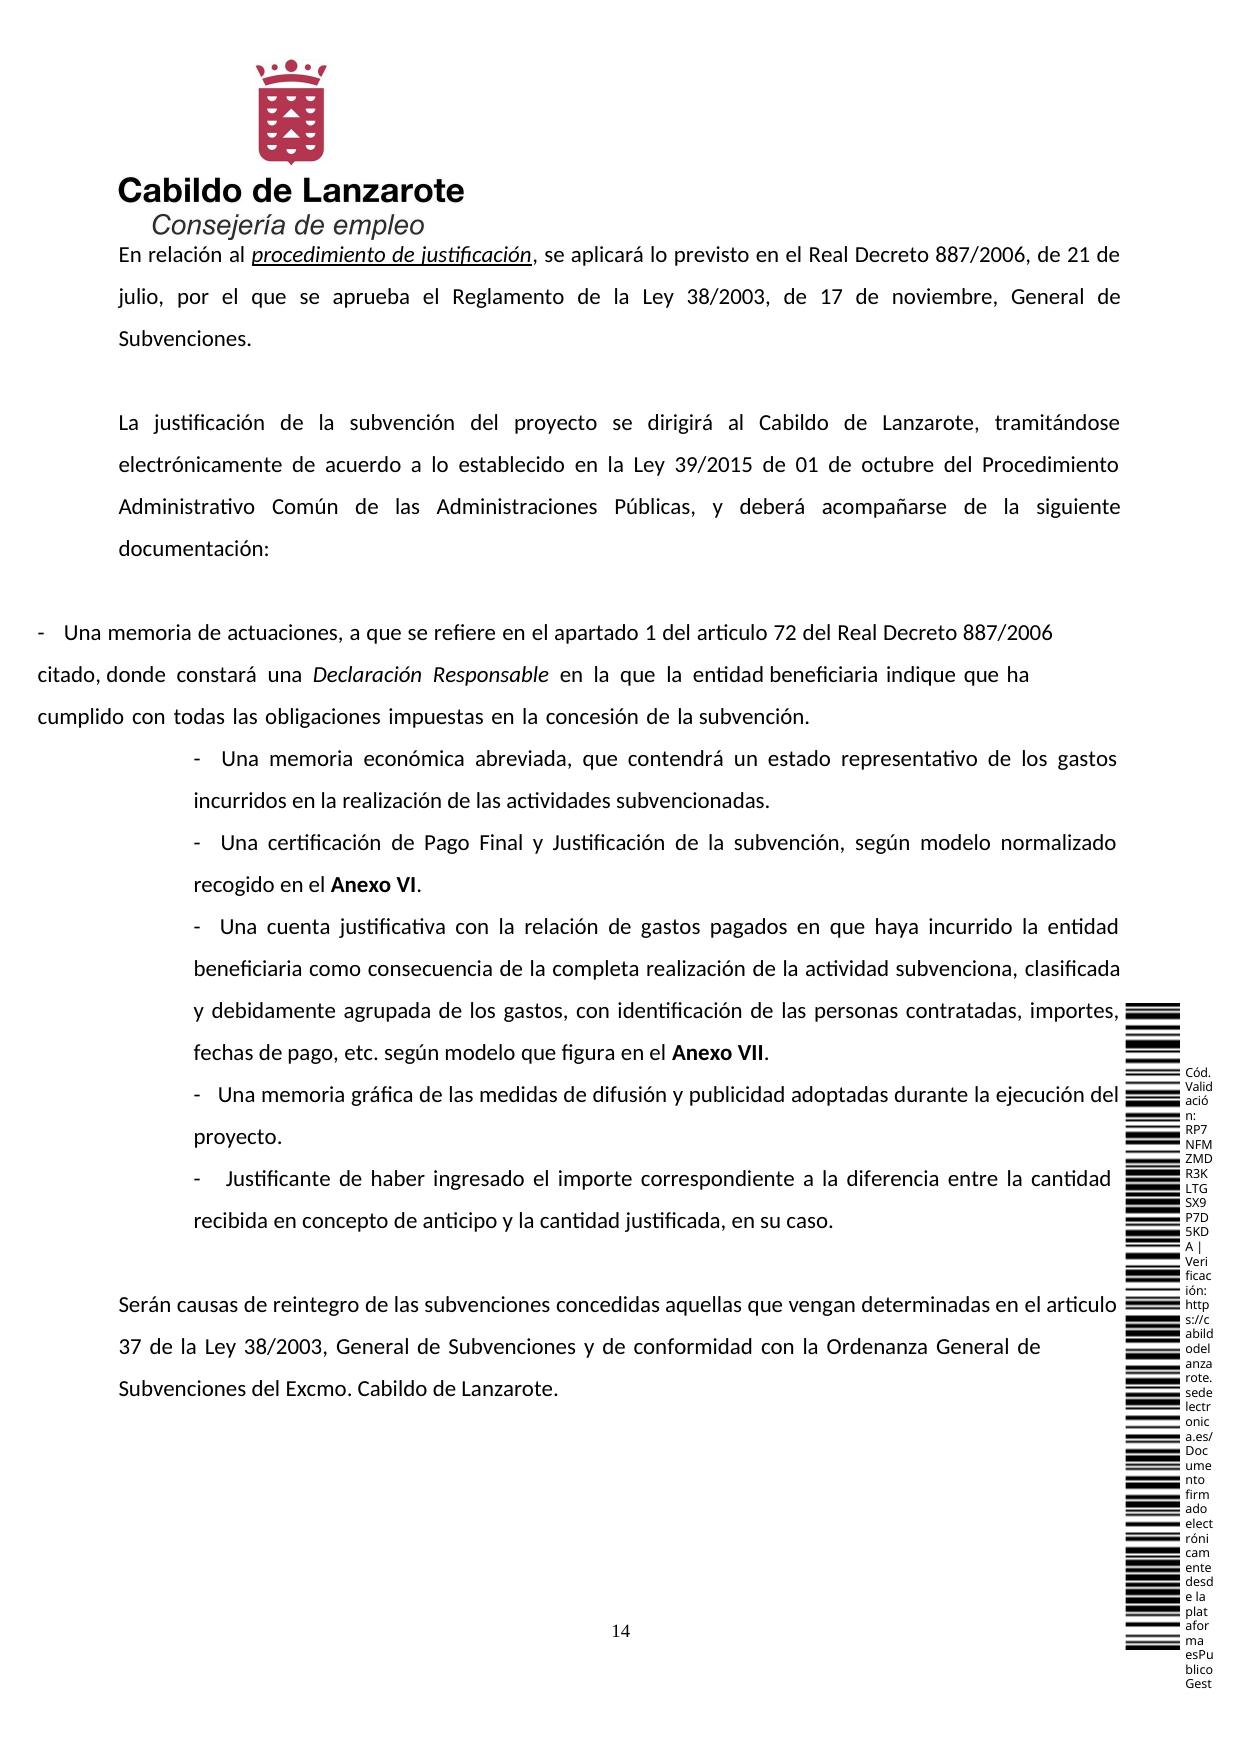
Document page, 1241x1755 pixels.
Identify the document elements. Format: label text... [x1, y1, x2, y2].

list Una memoria de actuaciones, a que se refiere en el apartado 1 del articulo 72 del Real Decreto 887/2006 citado, donde constará una Declaración Responsable en la que la entidad beneficiaria indique que ha cumplido con todas las obligaciones impuestas en la concesión de la subvención. [37, 618, 1121, 730]
text 37 de la Ley 38/2003, General de Subvenciones y de conformidad con la Ordenanza General de Subvenciones del Excmo. Cabildo de Lanzarote. [118, 1332, 1125, 1402]
text [1183, 1062, 1214, 1693]
list Una certificación de Pago Final y Justificación de la subvención, según modelo normalizado recogido en el Anexo VI. [193, 828, 1121, 898]
text Serán causas de reintegro de las subvenciones concedidas aquellas que vengan determinadas en el articulo [118, 1290, 1125, 1318]
list Justificante de haber ingresado el importe correspondiente a la diferencia entre la cantidad recibida en concepto de anticipo y la cantidad justificada, en su caso. [193, 1164, 1113, 1234]
list Una memoria económica abreviada, que contendrá un estado representativo de los gastos incurridos en la realización de las actividades subvencionadas. [193, 744, 1121, 814]
text La justificación de la subvención del proyecto se dirigirá al Cabildo de Lanzarote, tramitándose electrónicamente de acuerdo a lo establecido en la Ley 39/2015 de 01 de octubre del Procedimiento Administrativo Común de las Administraciones Públicas, y deberá acompañarse de la siguiente documentación: [118, 408, 1121, 562]
text Cód. Validación: RP7NFMZMDR3KLTGSX9P7D5KDA | Verificación: https://cabildodelanzarote.sedelectronica.es/ Documento firmado electrónicamente desde la plataforma esPublico Gestiona | Página 14 de 18 [1185, 1066, 1214, 1693]
list Una memoria gráfica de las medidas de difusión y publicidad adoptadas durante la ejecución del proyecto. [193, 1080, 1121, 1150]
text 14 [437, 1620, 804, 1642]
text En relación al procedimiento de justificación, se aplicará lo previsto en el Real Decreto 887/2006, de 21 de julio, por el que se aprueba el Reglamento de la Ley 38/2003, de 17 de noviembre, General de Subvenciones. [118, 240, 1121, 352]
list Una cuenta justificativa con la relación de gastos pagados en que haya incurrido la entidad beneficiaria como consecuencia de la completa realización de la actividad subvenciona, clasificada y debidamente agrupada de los gastos, con identificación de las personas contratadas, importes, fechas de pago, etc. según modelo que figura en el Anexo VII. [193, 912, 1121, 1066]
